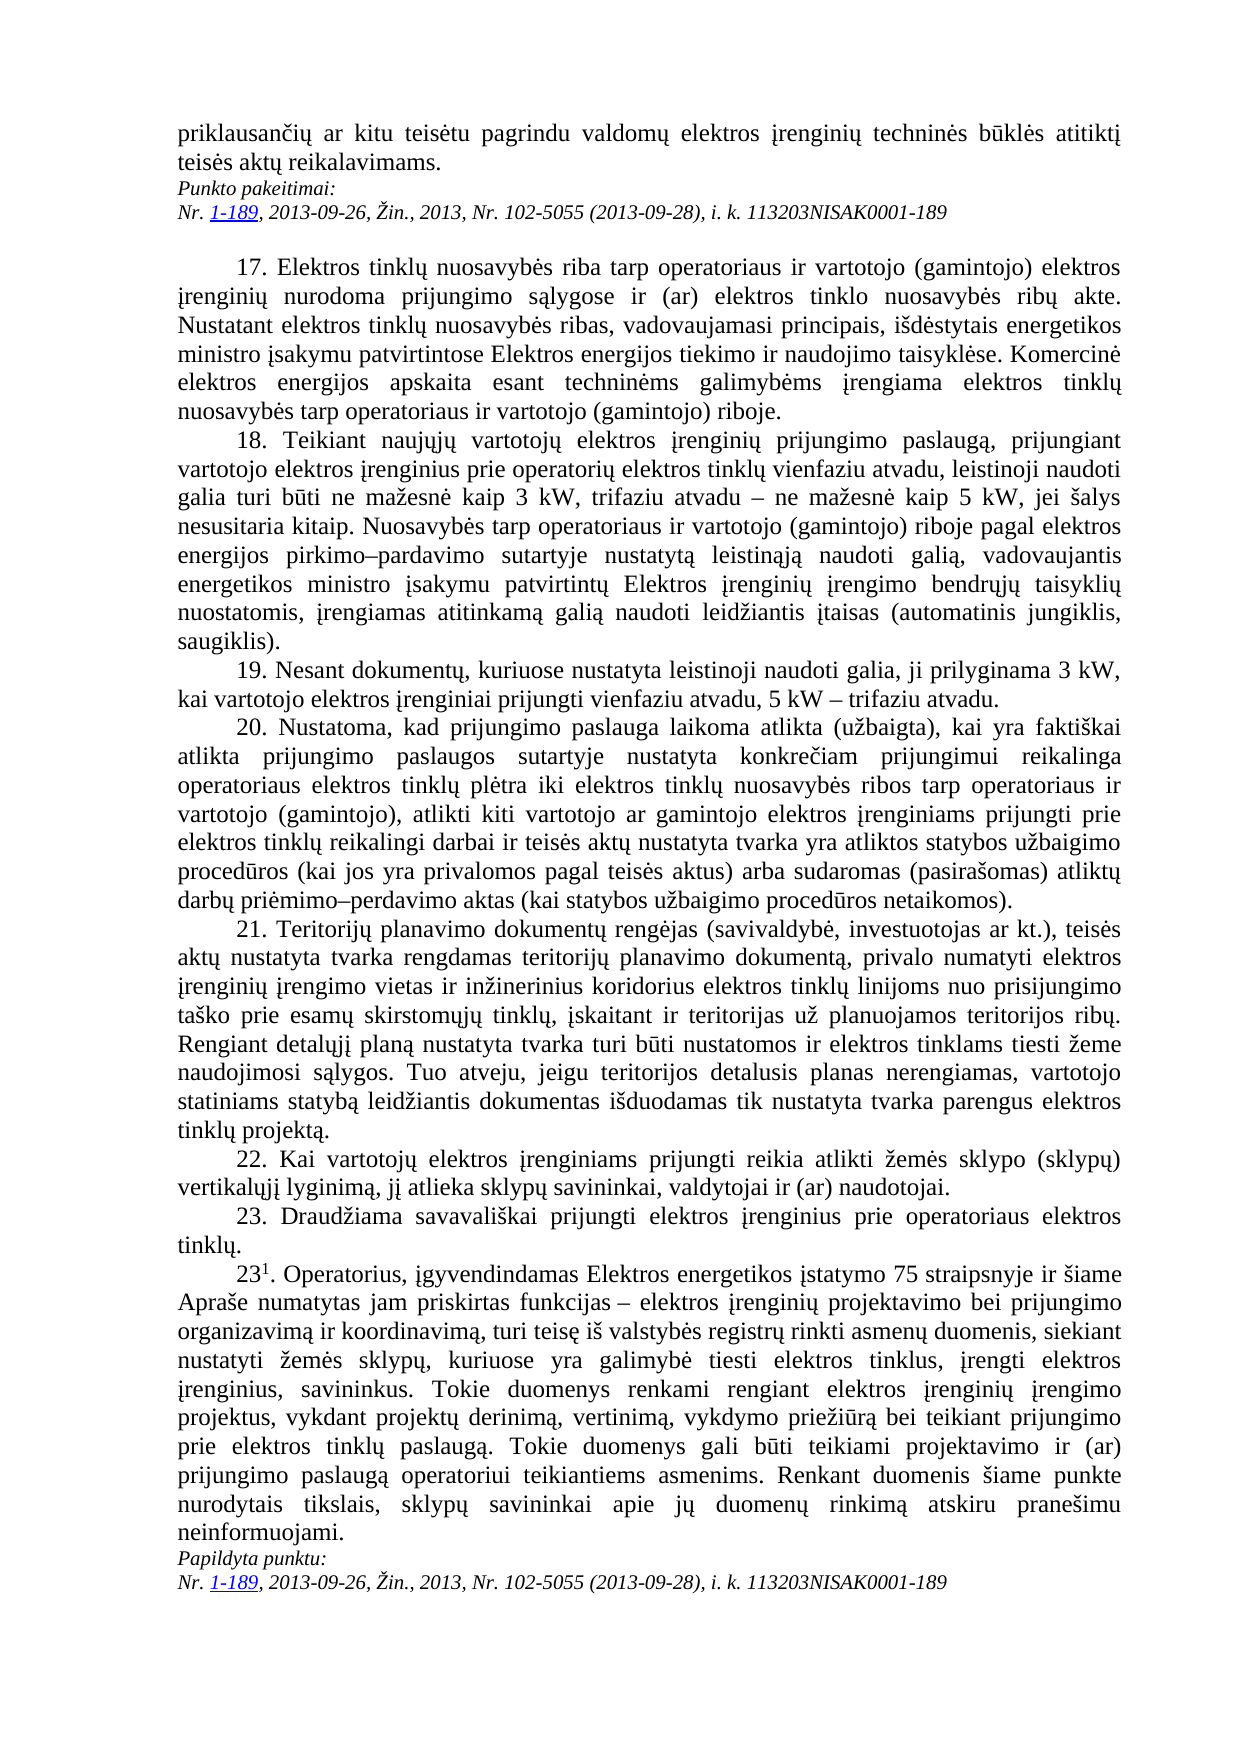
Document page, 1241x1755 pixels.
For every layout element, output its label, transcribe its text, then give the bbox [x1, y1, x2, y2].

text 18. Teikiant naujųjų vartotojų elektros įrenginių prijungimo paslaugą, prijungiant vartotojo elektros įrenginius prie operatorių elektros tinklų vienfaziu atvadu, leistinoji naudoti galia turi būti ne mažesnė kaip 3 kW, trifaziu atvadu – ne mažesnė kaip 5 kW, jei šalys nesusitaria kitaip. Nuosavybės tarp operatoriaus ir vartotojo (gamintojo) riboje pagal elektros energijos pirkimo–pardavimo sutartyje nustatytą leistinąją naudoti galią, vadovaujantis energetikos ministro įsakymu patvirtintų Elektros įrenginių įrengimo bendrųjų taisyklių nuostatomis, įrengiamas atitinkamą galią naudoti leidžiantis įtaisas (automatinis jungiklis, saugiklis). [177, 425, 1122, 655]
text 19. Nesant dokumentų, kuriuose nustatyta leistinoji naudoti galia, ji prilyginama 3 kW, kai vartotojo elektros įrenginiai prijungti vienfaziu atvadu, 5 kW – trifaziu atvadu. [177, 655, 1122, 712]
text 23. Draudžiama savavališkai prijungti elektros įrenginius prie operatoriaus elektros tinklų. [177, 1201, 1122, 1259]
text Nr. 1-189, 2013-09-26, Žin., 2013, Nr. 102-5055 (2013-09-28), i. k. 113203NISAK0001-189 [177, 1570, 1122, 1594]
text 20. Nustatoma, kad prijungimo paslauga laikoma atlikta (užbaigta), kai yra faktiškai atlikta prijungimo paslaugos sutartyje nustatyta konkrečiam prijungimui reikalinga operatoriaus elektros tinklų plėtra iki elektros tinklų nuosavybės ribos tarp operatoriaus ir vartotojo (gamintojo), atlikti kiti vartotojo ar gamintojo elektros įrenginiams prijungti prie elektros tinklų reikalingi darbai ir teisės aktų nustatyta tvarka yra atliktos statybos užbaigimo procedūros (kai jos yra privalomos pagal teisės aktus) arba sudaromas (pasirašomas) atliktų darbų priėmimo–perdavimo aktas (kai statybos užbaigimo procedūros netaikomos). [177, 712, 1122, 914]
text 21. Teritorijų planavimo dokumentų rengėjas (savivaldybė, investuotojas ar kt.), teisės aktų nustatyta tvarka rengdamas teritorijų planavimo dokumentą, privalo numatyti elektros įrenginių įrengimo vietas ir inžinerinius koridorius elektros tinklų linijoms nuo prisijungimo taško prie esamų skirstomųjų tinklų, įskaitant ir teritorijas už planuojamos teritorijos ribų. Rengiant detalųjį planą nustatyta tvarka turi būti nustatomos ir elektros tinklams tiesti žeme naudojimosi sąlygos. Tuo atveju, jeigu teritorijos detalusis planas nerengiamas, vartotojo statiniams statybą leidžiantis dokumentas išduodamas tik nustatyta tvarka parengus elektros tinklų projektą. [177, 914, 1122, 1144]
text Nr. 1-189, 2013-09-26, Žin., 2013, Nr. 102-5055 (2013-09-28), i. k. 113203NISAK0001-189 [177, 200, 1122, 224]
text 231. Operatorius, įgyvendindamas Elektros energetikos įstatymo 75 straipsnyje ir šiame Apraše numatytas jam priskirtas funkcijas – elektros įrenginių projektavimo bei prijungimo organizavimą ir koordinavimą, turi teisę iš valstybės registrų rinkti asmenų duomenis, siekiant nustatyti žemės sklypų, kuriuose yra galimybė tiesti elektros tinklus, įrengti elektros įrenginius, savininkus. Tokie duomenys renkami rengiant elektros įrenginių įrengimo projektus, vykdant projektų derinimą, vertinimą, vykdymo priežiūrą bei teikiant prijungimo prie elektros tinklų paslaugą. Tokie duomenys gali būti teikiami projektavimo ir (ar) prijungimo paslaugą operatoriui teikiantiems asmenims. Renkant duomenis šiame punkte nurodytais tikslais, sklypų savininkai apie jų duomenų rinkimą atskiru pranešimu neinformuojami. [177, 1259, 1122, 1546]
text Papildyta punktu: [177, 1546, 1122, 1570]
text Punkto pakeitimai: [177, 176, 1122, 200]
text priklausančių ar kitu teisėtu pagrindu valdomų elektros įrenginių techninės būklės atitiktį teisės aktų reikalavimams. [177, 118, 1122, 176]
text 22. Kai vartotojų elektros įrenginiams prijungti reikia atlikti žemės sklypo (sklypų) vertikalųjį lyginimą, jį atlieka sklypų savininkai, valdytojai ir (ar) naudotojai. [177, 1144, 1122, 1201]
text 17. Elektros tinklų nuosavybės riba tarp operatoriaus ir vartotojo (gamintojo) elektros įrenginių nurodoma prijungimo sąlygose ir (ar) elektros tinklo nuosavybės ribų akte. Nustatant elektros tinklų nuosavybės ribas, vadovaujamasi principais, išdėstytais energetikos ministro įsakymu patvirtintose Elektros energijos tiekimo ir naudojimo taisyklėse. Komercinė elektros energijos apskaita esant techninėms galimybėms įrengiama elektros tinklų nuosavybės tarp operatoriaus ir vartotojo (gamintojo) riboje. [177, 252, 1122, 425]
